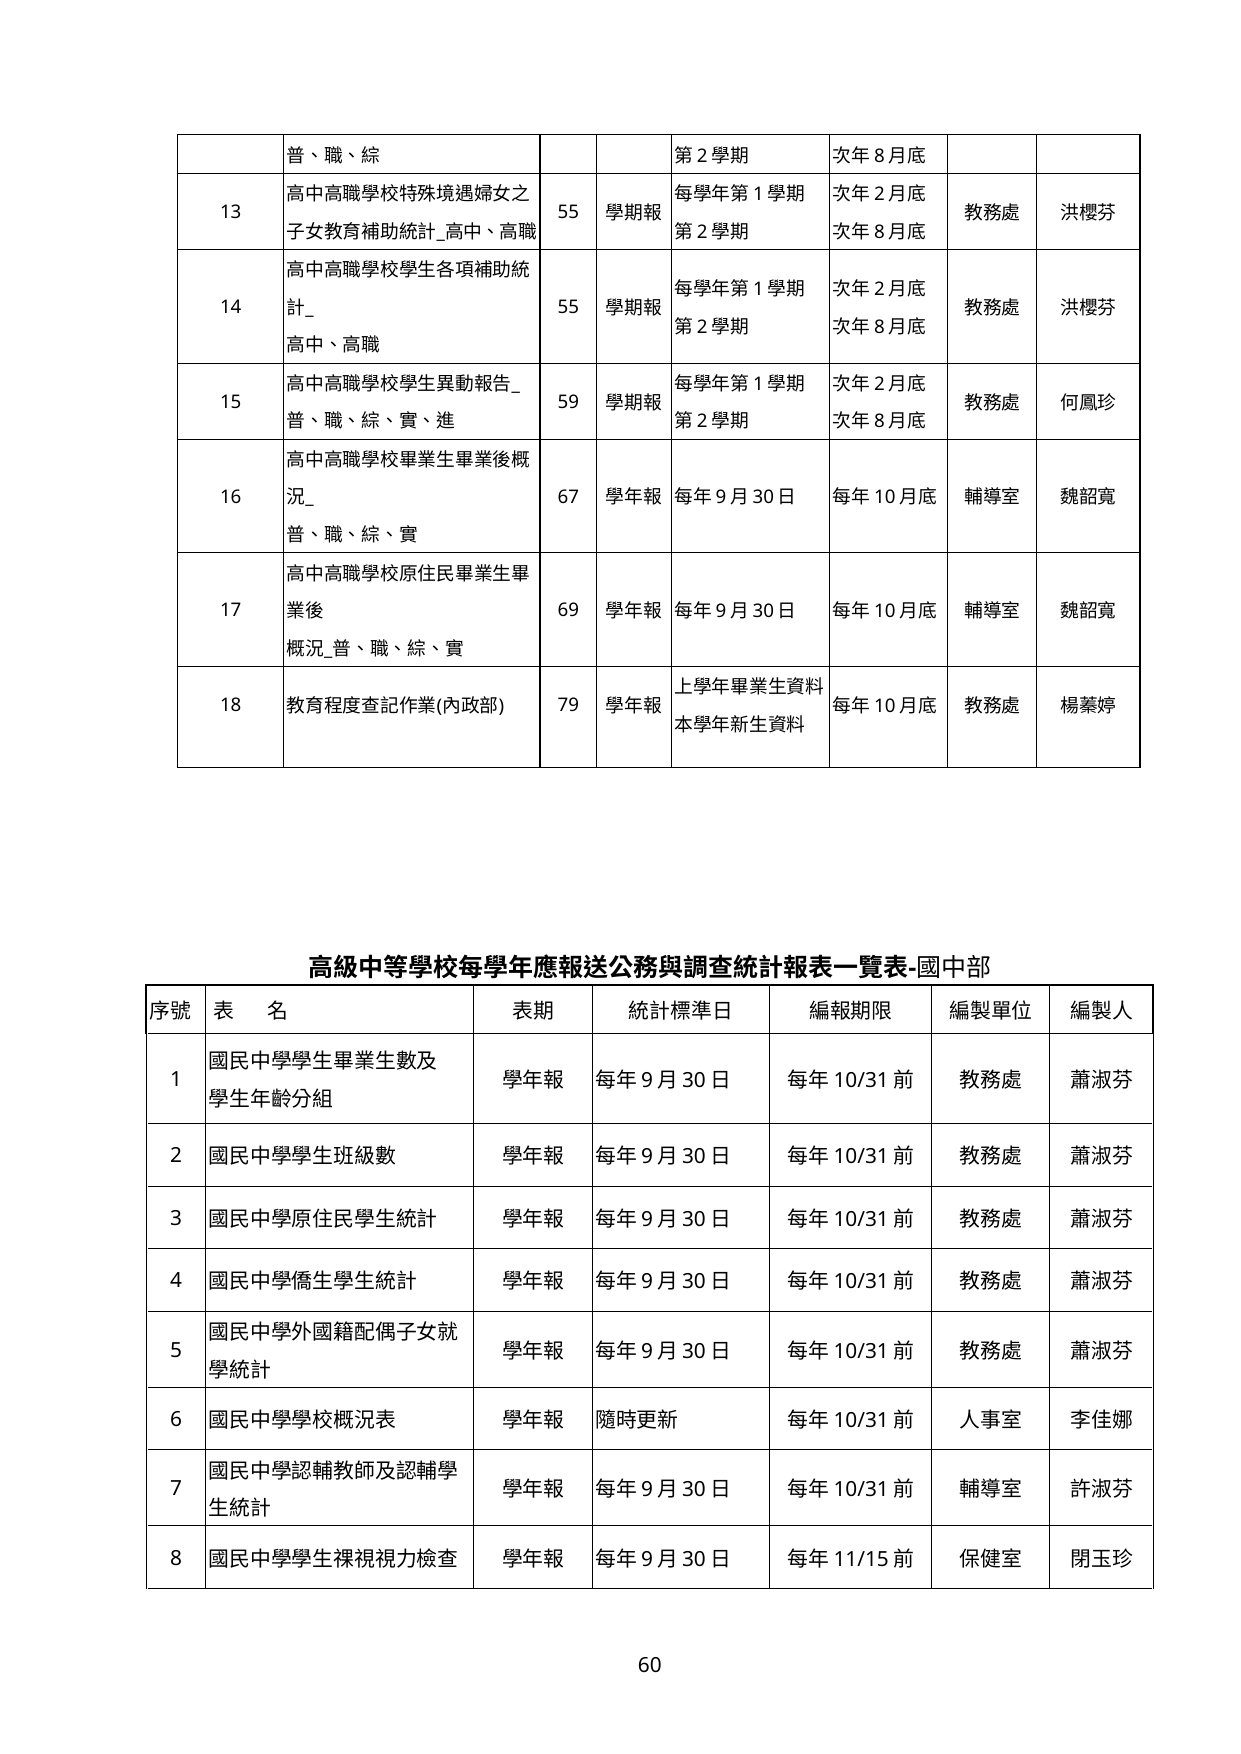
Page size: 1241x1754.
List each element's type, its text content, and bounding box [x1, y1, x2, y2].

table_cell 18 [178, 667, 283, 742]
table_cell 學期報 [597, 250, 671, 362]
table_cell [948, 135, 1036, 173]
table_cell 李佳娜 [1050, 1387, 1153, 1449]
table_cell 5 [147, 1312, 205, 1387]
table_cell [1037, 135, 1139, 173]
table_cell 國民中學學校概況表 [206, 1388, 473, 1449]
table_cell 1 [147, 1034, 205, 1123]
table_cell [597, 135, 671, 173]
table_cell 每年9月30日 [593, 1034, 769, 1123]
table_cell 國民中學原住民學生統計 [206, 1187, 473, 1248]
table_cell 國民中學學生畢業生數及 學生年齡分組 [206, 1034, 473, 1123]
table_cell 輔導室 [948, 553, 1036, 666]
table_cell 蕭淑芬 [1050, 1123, 1153, 1186]
table_cell 每學年第1學期 第2學期 [672, 250, 829, 362]
table_cell 蕭淑芬 [1050, 1311, 1153, 1387]
table_cell 教務處 [948, 364, 1036, 438]
table_cell 6 [147, 1388, 205, 1449]
table_cell 教務處 [932, 1124, 1049, 1186]
table_cell 次年2月底 次年8月底 [830, 174, 947, 249]
table_cell 表 名 [206, 986, 473, 1032]
table_cell 國民中學外國籍配偶子女就學統計 [206, 1312, 473, 1387]
table_cell 國民中學學生祼視視力檢查 [206, 1526, 473, 1588]
table_cell 學年報 [474, 1450, 592, 1525]
table_cell 魏韶寬 [1037, 553, 1139, 666]
table_cell 14 [178, 250, 283, 362]
table_cell 普、職、綜 [284, 135, 539, 173]
table_cell 學年報 [474, 1249, 592, 1311]
table_cell 學年報 [597, 667, 671, 742]
table_cell 每學年第1學期 第2學期 [672, 174, 829, 249]
table_cell 每年10月底 [830, 553, 947, 666]
table_cell 高中高職學校原住民畢業生畢業後 概況_普、職、綜、實 [284, 553, 539, 666]
table_cell 67 [541, 440, 596, 552]
table_cell 學年報 [474, 1187, 592, 1248]
table_cell [830, 742, 947, 767]
table_cell 每年9月30日 [672, 440, 829, 552]
table_cell 每年10/31前 [770, 1034, 931, 1123]
table_cell 教育程度查記作業(內政部) [284, 667, 539, 742]
table_cell [541, 742, 596, 767]
table_cell 序號 [147, 986, 205, 1032]
table_cell 每年9月30日 [593, 1187, 769, 1248]
table_cell 每年10/31前 [770, 1124, 931, 1186]
table_cell 教務處 [932, 1187, 1049, 1248]
table_cell 次年8月底 [830, 135, 947, 173]
table_cell 每年9月30日 [593, 1312, 769, 1387]
table_cell [769, 1589, 932, 1622]
table_cell 59 [541, 364, 596, 438]
table_cell 7 [147, 1450, 205, 1525]
table_cell 蕭淑芬 [1050, 1248, 1153, 1311]
table_cell 學年報 [474, 1034, 592, 1123]
table_cell [597, 742, 671, 767]
table_cell 隨時更新 [593, 1388, 769, 1449]
table_cell 何鳳珍 [1037, 364, 1139, 438]
table_cell 上學年畢業生資料 本學年新生資料 [672, 667, 829, 742]
table_cell 每年11/15前 [770, 1526, 931, 1588]
table_cell [1050, 1588, 1153, 1622]
table_cell 教務處 [948, 667, 1036, 742]
table_cell 每年10月底 [830, 667, 947, 742]
table_cell 統計標準日 [593, 986, 769, 1032]
table_cell 69 [541, 553, 596, 666]
table_cell [541, 135, 596, 173]
table_cell 高中高職學校畢業生畢業後概況_ 普、職、綜、實 [284, 440, 539, 552]
table_cell 每年9月30日 [593, 1249, 769, 1311]
table_cell 15 [178, 364, 283, 438]
table_cell 高中高職學校特殊境遇婦女之 子女教育補助統計_高中、高職 [284, 174, 539, 249]
table_cell [146, 1622, 1153, 1634]
table_cell 次年2月底 次年8月底 [830, 364, 947, 438]
table_cell [205, 1589, 474, 1622]
table_cell 學年報 [597, 440, 671, 552]
table_cell 高中高職學校學生異動報告_ 普、職、綜、實、進 [284, 364, 539, 438]
table_cell 學年報 [474, 1124, 592, 1186]
table_cell 閉玉珍 [1050, 1525, 1153, 1588]
table_cell 55 [541, 250, 596, 362]
table_cell 每學年第1學期 第2學期 [672, 364, 829, 438]
table_cell 編報期限 [770, 986, 931, 1032]
table_cell 55 [541, 174, 596, 249]
table_cell 每年9月30日 [593, 1450, 769, 1525]
table_cell [1037, 742, 1139, 767]
table_cell 國民中學學生班級數 [206, 1124, 473, 1186]
table_cell 13 [178, 174, 283, 249]
table_cell 17 [178, 553, 283, 666]
table_cell 每年10/31前 [770, 1388, 931, 1449]
table_cell 楊蓁婷 [1037, 667, 1139, 742]
table_cell 每年10/31前 [770, 1450, 931, 1525]
table_cell 學期報 [597, 174, 671, 249]
table_cell [474, 1589, 592, 1622]
table_cell 教務處 [932, 1034, 1049, 1123]
table_cell 教務處 [948, 174, 1036, 249]
table_cell 2 [147, 1124, 205, 1186]
table_cell [178, 135, 283, 173]
table_cell [948, 742, 1036, 767]
table_cell 輔導室 [932, 1450, 1049, 1525]
table_cell 魏韶寬 [1037, 440, 1139, 552]
table_cell 每年10月底 [830, 440, 947, 552]
table_cell [178, 742, 283, 767]
table_cell 8 [147, 1526, 205, 1588]
table_cell 學年報 [597, 553, 671, 666]
table_cell 第2學期 [672, 135, 829, 173]
table_cell [672, 742, 829, 767]
table_cell 每年10/31前 [770, 1187, 931, 1248]
table_cell [592, 1589, 769, 1622]
table_cell 教務處 [932, 1312, 1049, 1387]
table_cell 每年9月30日 [672, 553, 829, 666]
table_cell 16 [178, 440, 283, 552]
table_cell 蕭淑芬 [1050, 1034, 1153, 1123]
table_cell 表期 [474, 986, 592, 1032]
table_cell 洪櫻芬 [1037, 250, 1139, 362]
table_cell 人事室 [932, 1388, 1049, 1449]
table_cell 國民中學認輔教師及認輔學生統計 [206, 1450, 473, 1525]
table_cell 保健室 [932, 1526, 1049, 1588]
table_cell 每年10/31前 [770, 1249, 931, 1311]
table_cell 學期報 [597, 364, 671, 438]
table_cell 洪櫻芬 [1037, 174, 1139, 249]
table_cell 高中高職學校學生各項補助統計_ 高中、高職 [284, 250, 539, 362]
table_cell 79 [541, 667, 596, 742]
table_cell 教務處 [948, 250, 1036, 362]
table_cell 學年報 [474, 1388, 592, 1449]
table_cell [146, 1589, 205, 1622]
table_cell 編製人 [1050, 986, 1152, 1032]
table_cell 4 [147, 1249, 205, 1311]
table_cell 學年報 [474, 1312, 592, 1387]
table_cell 許淑芬 [1050, 1449, 1153, 1525]
table_cell [932, 1589, 1050, 1622]
table_cell 次年2月底 次年8月底 [830, 250, 947, 362]
table_cell [284, 742, 539, 767]
table_header 高級中等學校每學年應報送公務與調查統計報表一覽表-國中部 [146, 806, 1153, 984]
table_cell 每年10/31前 [770, 1312, 931, 1387]
table_cell 輔導室 [948, 440, 1036, 552]
table_cell 學年報 [474, 1526, 592, 1588]
table_cell 每年9月30日 [593, 1526, 769, 1588]
table_cell 教務處 [932, 1249, 1049, 1311]
table_cell 國民中學僑生學生統計 [206, 1249, 473, 1311]
table_cell 每年9月30日 [593, 1124, 769, 1186]
table_cell 蕭淑芬 [1050, 1186, 1153, 1248]
table_cell 3 [147, 1187, 205, 1248]
table_cell 編製單位 [932, 986, 1049, 1032]
